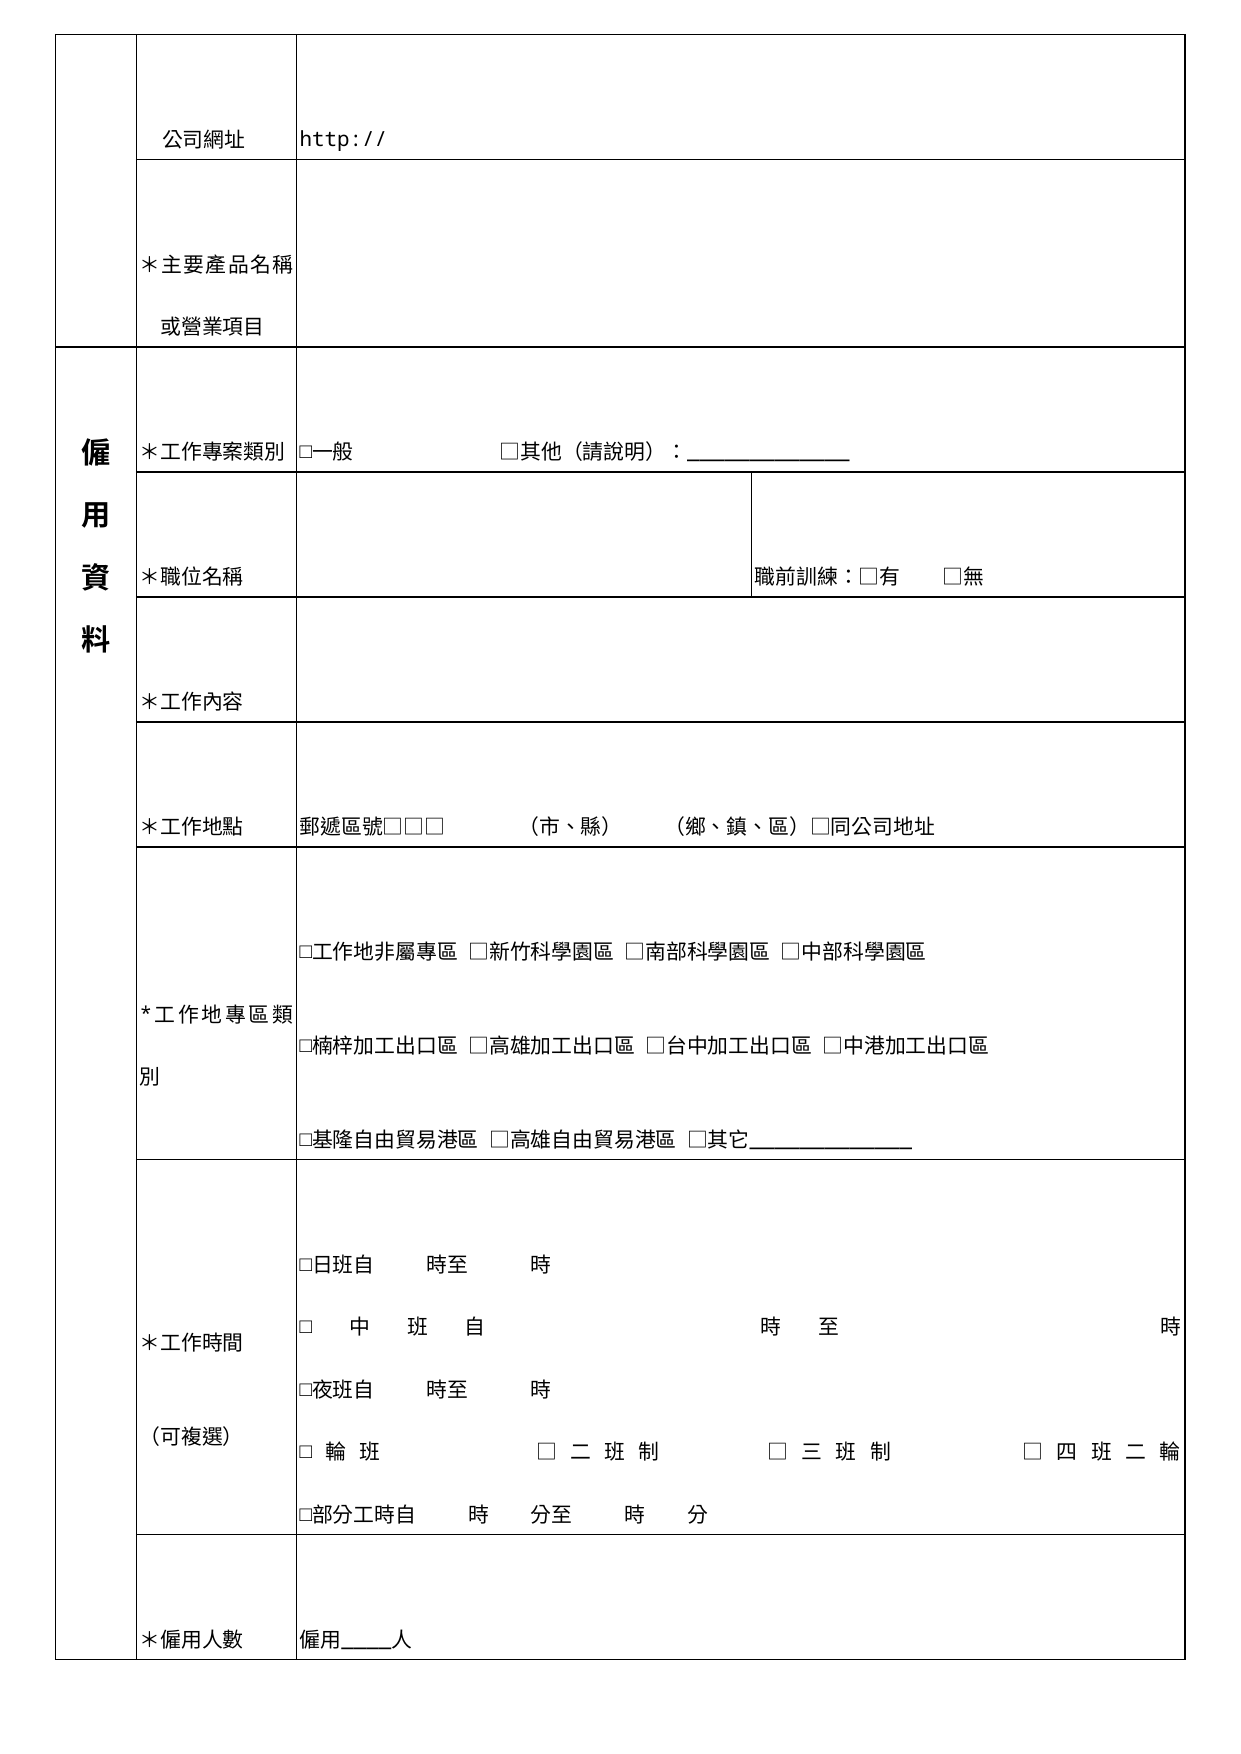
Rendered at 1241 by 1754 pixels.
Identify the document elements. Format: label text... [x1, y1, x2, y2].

table_cell [297, 598, 1184, 721]
table_cell ＊工作內容 [137, 598, 296, 721]
table_cell ＊僱用人數 [137, 1535, 296, 1659]
table_cell ＊工作地點 [137, 723, 296, 846]
table_cell □一般 □其他（請說明）：_____________ [297, 348, 1184, 471]
table_cell *工作地專區類別 [137, 848, 296, 1159]
table_cell ＊職位名稱 [137, 473, 296, 596]
table_cell □日班自 時至 時 □中班自 時至 時 □夜班自 時至 時 □輪班 □二班制 □三班制 □四班二輪 □部分工時自 時 分至 時 分 [297, 1160, 1184, 1534]
table_cell [297, 160, 1184, 346]
table_cell ＊主要產品名稱或營業項目 [137, 160, 296, 346]
table_cell [297, 473, 751, 596]
table_cell 郵遞區號□□□ （市、縣） （鄉、鎮、區）□同公司地址 [297, 723, 1184, 846]
table_cell 公司網址 [137, 35, 296, 159]
table_cell 僱用資料 [56, 348, 136, 1659]
table_cell 僱用____人 [297, 1535, 1184, 1659]
table_cell 職前訓練：□有 □無 [752, 473, 1184, 596]
table_cell ＊工作時間 （可複選） [137, 1160, 296, 1534]
table_cell http:// [297, 35, 1184, 159]
table_cell ＊工作專案類別 [137, 348, 296, 471]
table_cell □工作地非屬專區 □新竹科學園區 □南部科學園區 □中部科學園區 □楠梓加工出口區 □高雄加工出口區 □台中加工出口區 □中港加工出口區 □基隆自由貿易港區 □高雄自由貿易港區 □其它_____________ [297, 848, 1184, 1159]
table_cell [56, 35, 136, 346]
